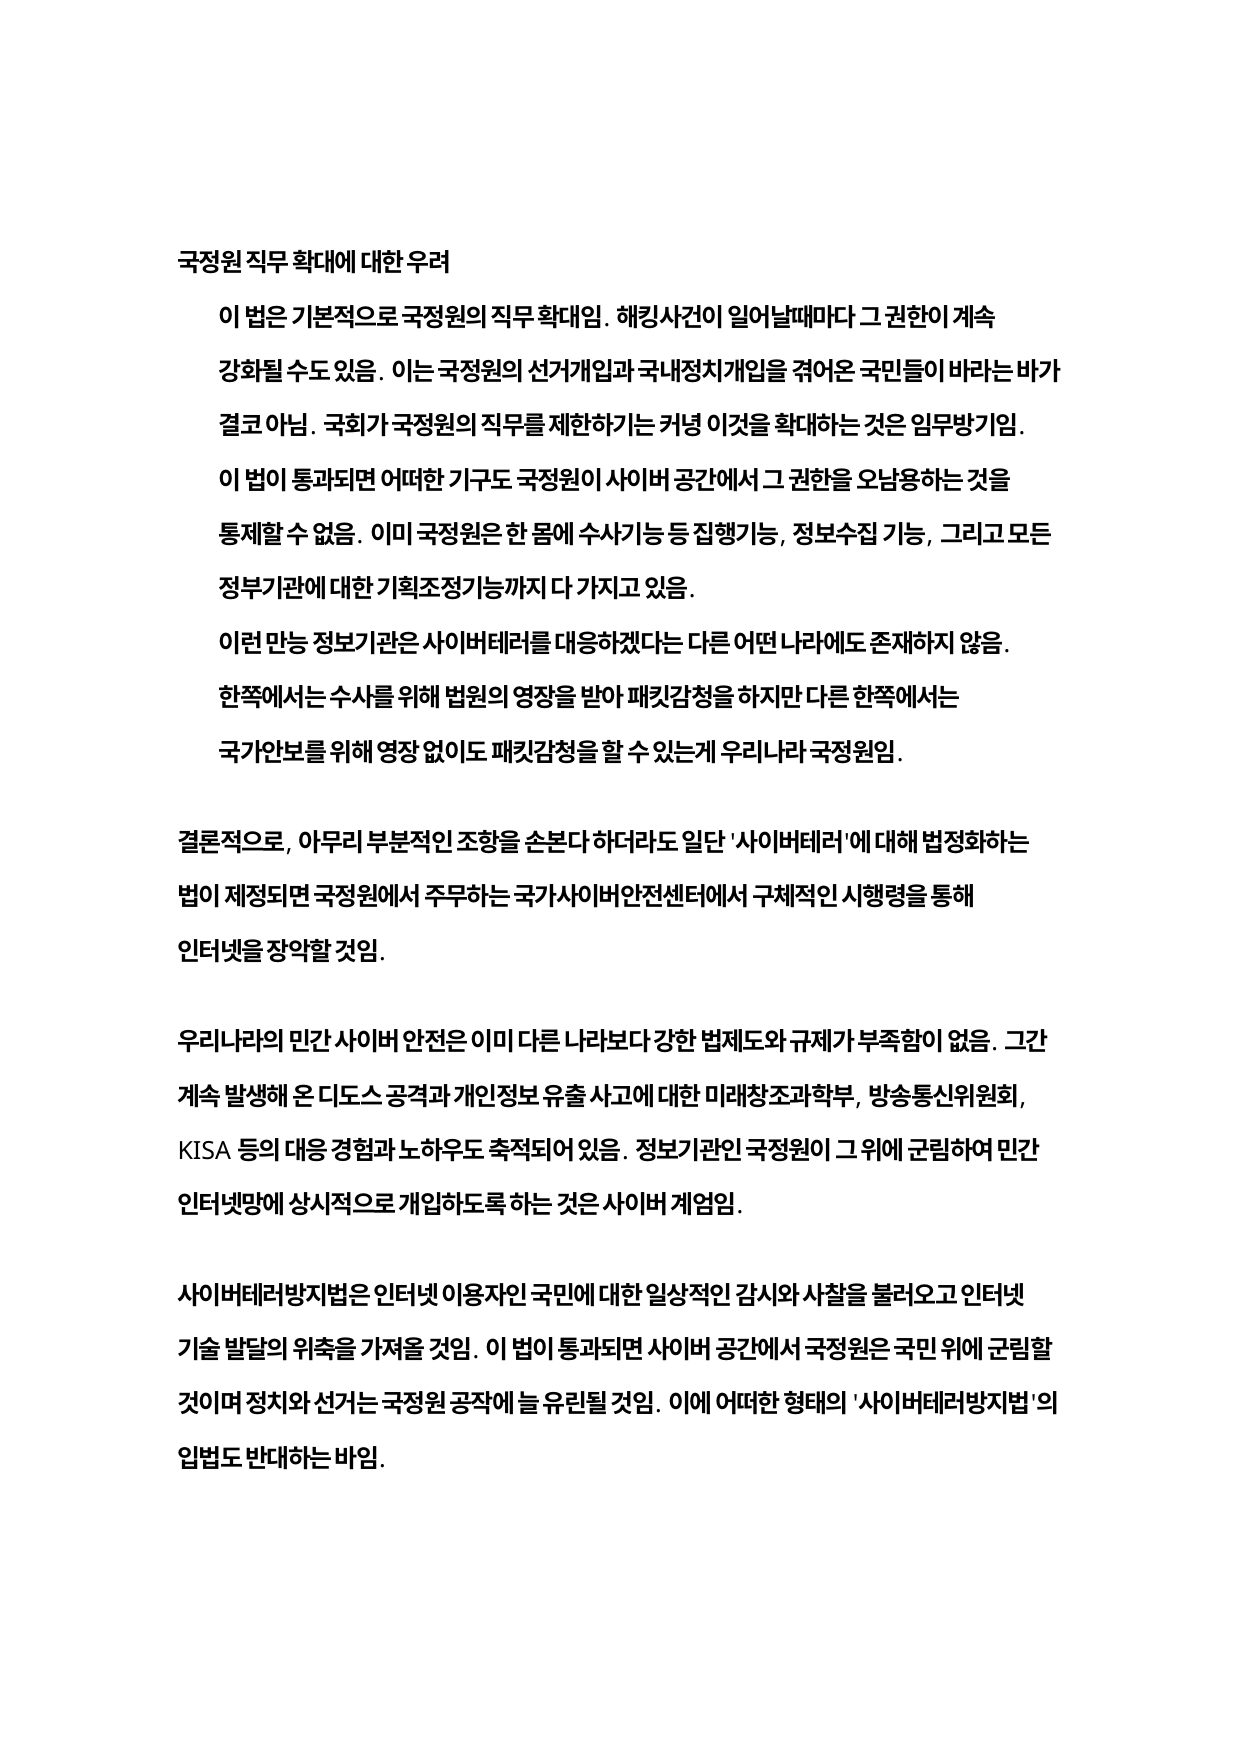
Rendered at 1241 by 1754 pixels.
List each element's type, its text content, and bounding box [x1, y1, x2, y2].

text 사이버테러방지법은 인터넷 이용자인 국민에 대한 일상적인 감시와 사찰을 불러오고 인터넷 기술 발달의 위축을 가져올 것임. 이 법이 통과되면 사이버 공간에서 국정원은 국민 위에 군림할 것이며 정치와 선거는 국정원 공작에 늘 유린될 것임. 이에 어떠한 형태의 '사이버테러방지법'의 입법도 반대하는 바임. [177, 1275, 1063, 1474]
text 이런 만능 정보기관은 사이버테러를 대응하겠다는 다른 어떤 나라에도 존재하지 않음. 한쪽에서는 수사를 위해 법원의 영장을 받아 패킷감청을 하지만 다른 한쪽에서는 국가안보를 위해 영장 없이도 패킷감청을 할 수 있는게 우리나라 국정원임. [219, 623, 1063, 768]
text 우리나라의 민간 사이버 안전은 이미 다른 나라보다 강한 법제도와 규제가 부족함이 없음. 그간 계속 발생해 온 디도스 공격과 개인정보 유출 사고에 대한 미래창조과학부, 방송통신위원회, KISA 등의 대응 경험과 노하우도 축적되어 있음. 정보기관인 국정원이 그 위에 군림하여 민간 인터넷망에 상시적으로 개입하도록 하는 것은 사이버 계엄임. [177, 1022, 1063, 1221]
text 결론적으로, 아무리 부분적인 조항을 손본다 하더라도 일단 '사이버테러'에 대해 법정화하는 법이 제정되면 국정원에서 주무하는 국가사이버안전센터에서 구체적인 시행령을 통해 인터넷을 장악할 것임. [177, 822, 1063, 967]
text 이 법은 기본적으로 국정원의 직무 확대임. 해킹사건이 일어날때마다 그 권한이 계속 강화될 수도 있음. 이는 국정원의 선거개입과 국내정치개입을 겪어온 국민들이 바라는 바가 결코 아님. 국회가 국정원의 직무를 제한하기는 커녕 이것을 확대하는 것은 임무방기임. [219, 297, 1063, 442]
text 국정원 직무 확대에 대한 우려 [177, 243, 1063, 279]
text 이 법이 통과되면 어떠한 기구도 국정원이 사이버 공간에서 그 권한을 오남용하는 것을 통제할 수 없음. 이미 국정원은 한 몸에 수사기능 등 집행기능, 정보수집 기능, 그리고 모든 정부기관에 대한 기획조정기능까지 다 가지고 있음. [219, 460, 1063, 605]
